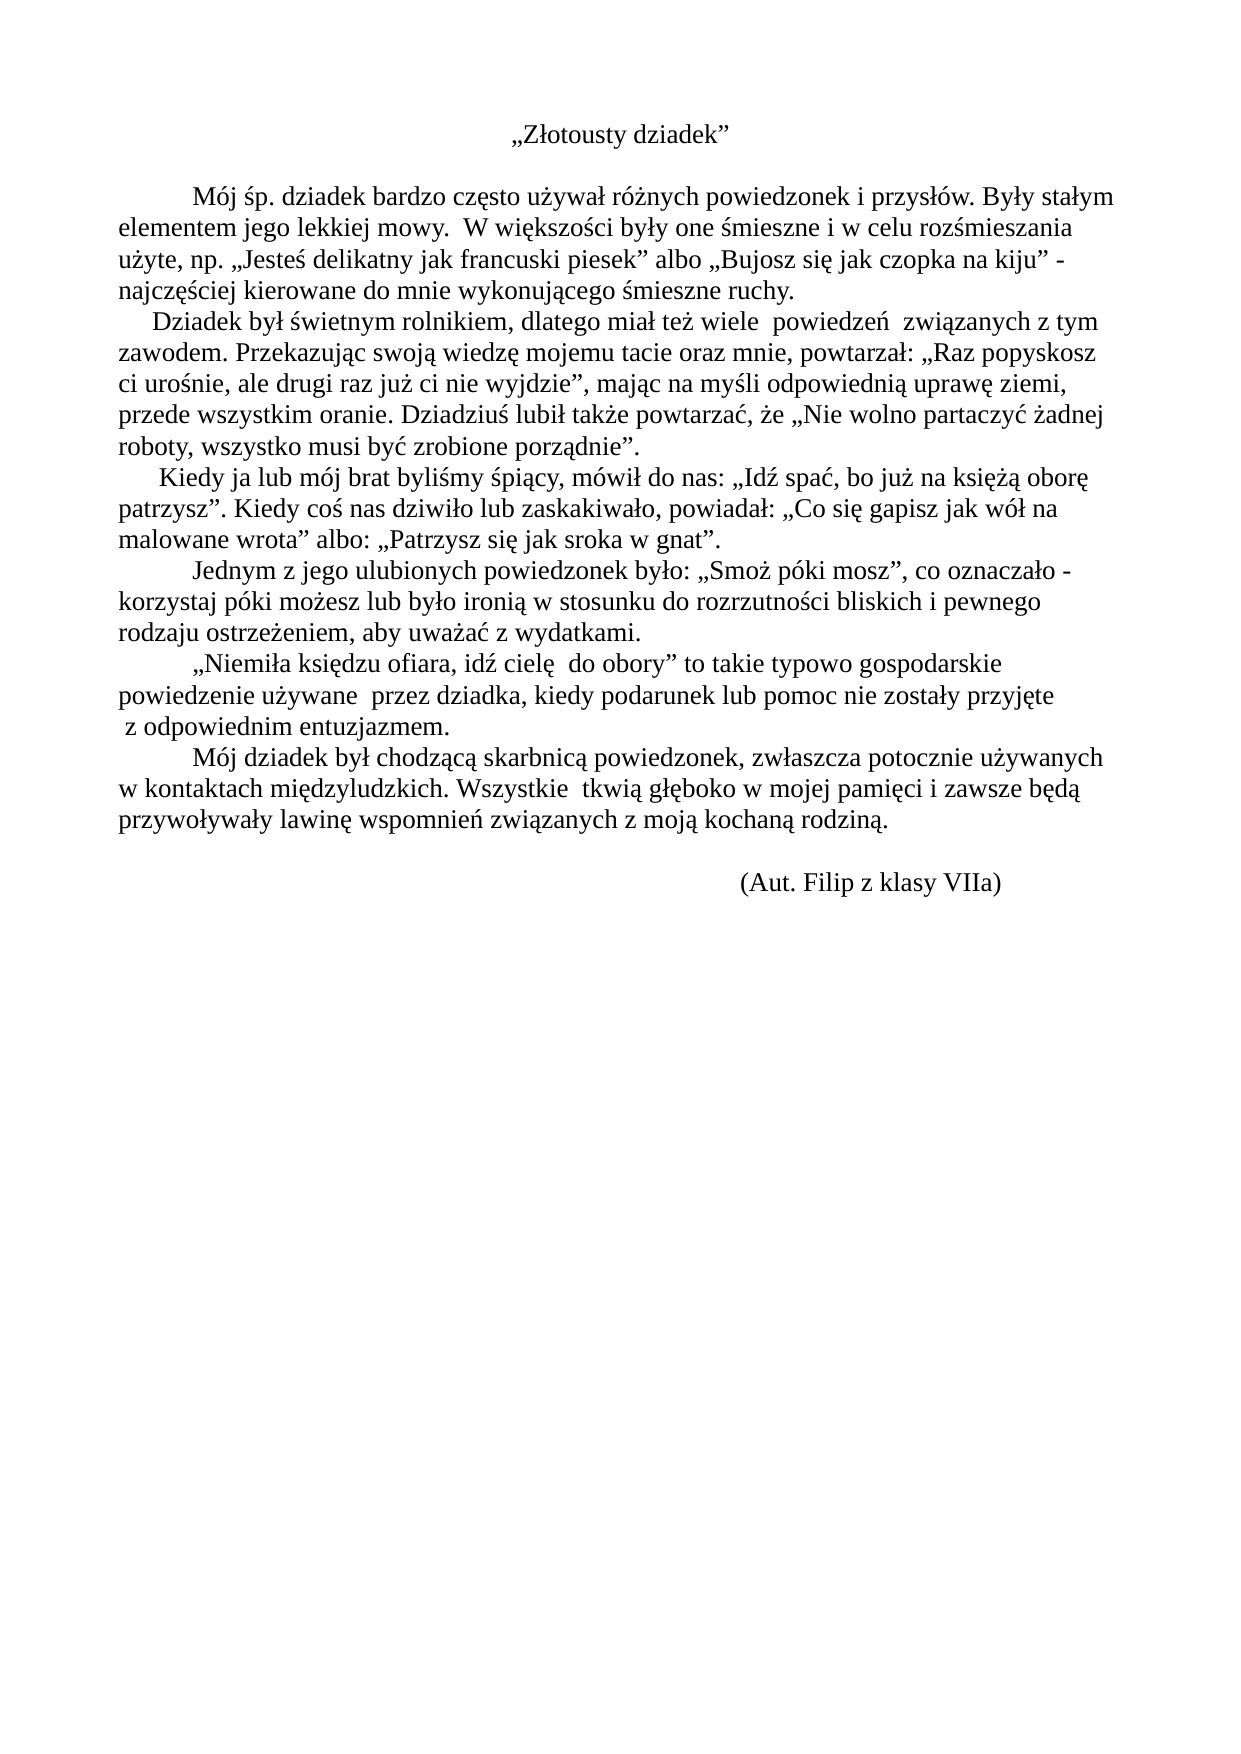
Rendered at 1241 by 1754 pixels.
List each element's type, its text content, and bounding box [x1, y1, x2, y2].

text Kiedy ja lub mój brat byliśmy śpiący, mówił do nas: „Idź spać, bo już na księżą oborę patrzysz”. Kiedy coś nas dziwiło lub zaskakiwało, powiadał: „Co się gapisz jak wół na malowane wrota” albo: „Patrzysz się jak sroka w gnat”. [118, 461, 1122, 554]
text Mój śp. dziadek bardzo często używał różnych powiedzonek i przysłów. Były stałym elementem jego lekkiej mowy. W większości były one śmieszne i w celu rozśmieszania użyte, np. „Jesteś delikatny jak francuski piesek” albo „Bujosz się jak czopka na kiju” - najczęściej kierowane do mnie wykonującego śmieszne ruchy. [118, 180, 1122, 305]
text „Niemiła księdzu ofiara, idź cielę do obory” to takie typowo gospodarskie powiedzenie używane przez dziadka, kiedy podarunek lub pomoc nie zostały przyjęte z odpowiednim entuzjazmem. [118, 648, 1122, 741]
text „Złotousty dziadek” [118, 118, 1122, 149]
text Jednym z jego ulubionych powiedzonek było: „Smoż póki mosz”, co oznaczało - korzystaj póki możesz lub było ironią w stosunku do rozrzutności bliskich i pewnego rodzaju ostrzeżeniem, aby uważać z wydatkami. [118, 554, 1122, 648]
text Mój dziadek był chodzącą skarbnicą powiedzonek, zwłaszcza potocznie używanych w kontaktach międzyludzkich. Wszystkie tkwią głęboko w mojej pamięci i zawsze będą przywoływały lawinę wspomnień związanych z moją kochaną rodziną. [118, 741, 1122, 834]
text Dziadek był świetnym rolnikiem, dlatego miał też wiele powiedzeń związanych z tym zawodem. Przekazując swoją wiedzę mojemu tacie oraz mnie, powtarzał: „Raz popyskosz ci urośnie, ale drugi raz już ci nie wyjdzie”, mając na myśli odpowiednią uprawę ziemi, przede wszystkim oranie. Dziadziuś lubił także powtarzać, że „Nie wolno partaczyć żadnej roboty, wszystko musi być zrobione porządnie”. [118, 305, 1122, 461]
text (Aut. Filip z klasy VIIa) [118, 866, 1122, 897]
